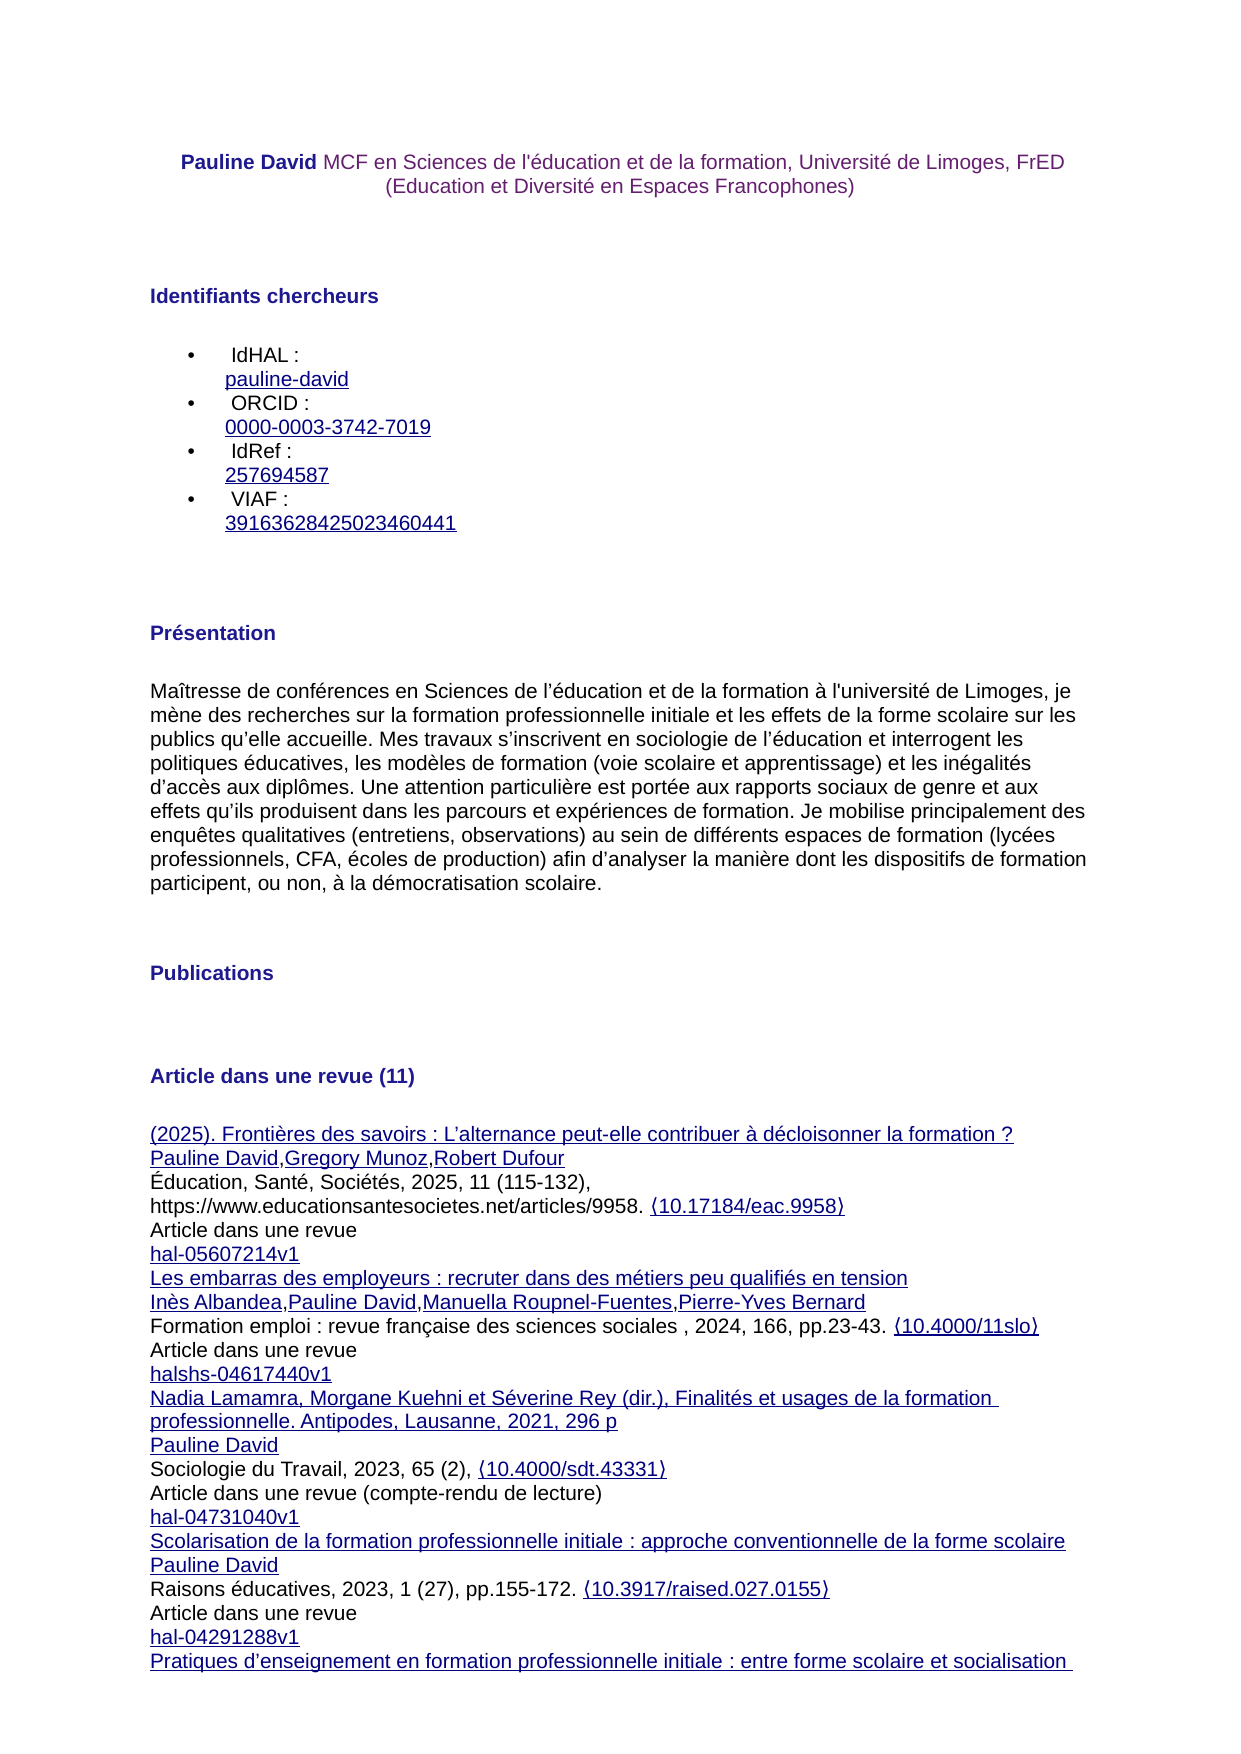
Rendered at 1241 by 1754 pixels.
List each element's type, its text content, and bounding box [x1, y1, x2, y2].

subtitle Identifiants chercheurs [150, 284, 1090, 308]
list VIAF : [187, 486, 1090, 510]
list 39163628425023460441 [187, 510, 1090, 534]
subtitle Article dans une revue (11) [150, 1063, 1090, 1087]
list 257694587 [187, 462, 1090, 486]
subtitle Publications [150, 960, 1090, 984]
list ORCID : [187, 391, 1090, 414]
table_cell Nadia Lamamra, Morgane Kuehni et Séverine Rey (dir.), Finalités et usages de la formation professionnelle. Antipodes, Lausanne, 2021, 296 p Pauline David Sociologie du Travail, 2023, 65 (2), ⟨10.4000/sdt.43331⟩ Article dans une revue (compte-rendu de lecture) hal-04731040v1 [150, 1385, 1090, 1529]
list IdHAL : [187, 343, 1090, 367]
subtitle Pauline David MCF en Sciences de l'éducation et de la formation, Université de Limoges, FrED (Education et Diversité en Espaces Francophones) [150, 150, 1090, 198]
text Maîtresse de conférences en Sciences de l’éducation et de la formation à l'université de Limoges, je mène des recherches sur la formation professionnelle initiale et les effets de la forme scolaire sur les publics qu’elle accueille. Mes travaux s’inscrivent en sociologie de l’éducation et interrogent les politiques éducatives, les modèles de formation (voie scolaire et apprentissage) et les inégalités d’accès aux diplômes. Une attention particulière est portée aux rapports sociaux de genre et aux effets qu’ils produisent dans les parcours et expériences de formation. Je mobilise principalement des enquêtes qualitatives (entretiens, observations) au sein de différents espaces de formation (lycées professionnels, CFA, écoles de production) afin d’analyser la manière dont les dispositifs de formation participent, ou non, à la démocratisation scolaire. [150, 679, 1090, 895]
table_header (2025). Frontières des savoirs : L’alternance peut-elle contribuer à décloisonner la formation ? Pauline David,Gregory Munoz,Robert Dufour Éducation, Santé, Sociétés, 2025, 11 (115-132), https://www.educationsantesocietes.net/articles/9958. ⟨10.17184/eac.9958⟩ Article dans une revue hal-05607214v1 [150, 1122, 1090, 1266]
table_cell Les embarras des employeurs : recruter dans des métiers peu qualifiés en tension Inès Albandea,Pauline David,Manuella Roupnel-Fuentes,Pierre-Yves Bernard Formation emploi : revue française des sciences sociales , 2024, 166, pp.23-43. ⟨10.4000/11slo⟩ Article dans une revue halshs-04617440v1 [150, 1266, 1090, 1385]
list 0000-0003-3742-7019 [187, 414, 1090, 438]
table_cell Scolarisation de la formation professionnelle initiale : approche conventionnelle de la forme scolaire Pauline David Raisons éducatives, 2023, 1 (27), pp.155-172. ⟨10.3917/raised.027.0155⟩ Article dans une revue hal-04291288v1 [150, 1529, 1090, 1649]
table_cell Pratiques d’enseignement en formation professionnelle initiale : entre forme scolaire et socialisation [150, 1649, 1090, 1673]
list pauline-david [187, 367, 1090, 391]
list IdRef : [187, 438, 1090, 462]
subtitle Présentation [150, 621, 1090, 645]
